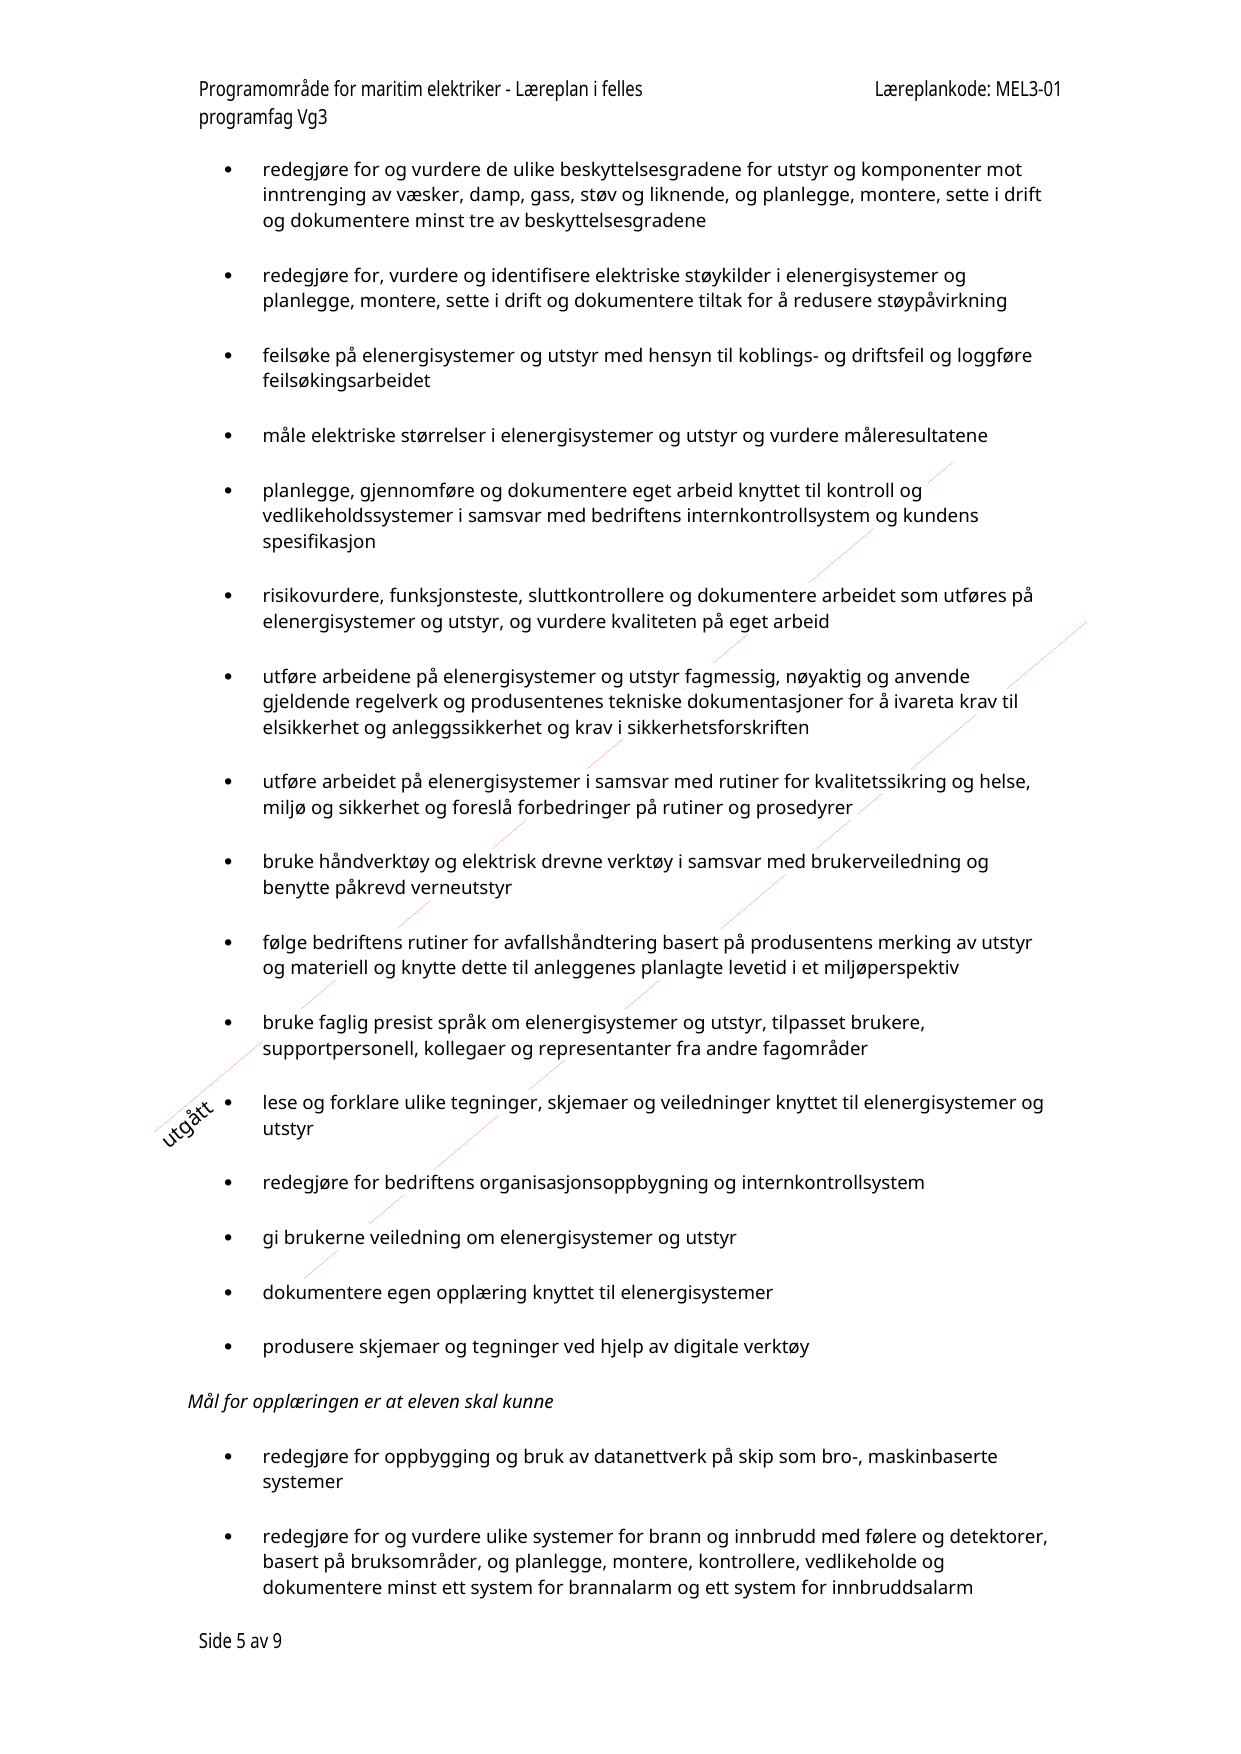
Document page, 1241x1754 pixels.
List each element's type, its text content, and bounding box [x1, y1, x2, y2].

list gi brukerne veiledning om elenergisystemer og utstyr [742, 1224, 1053, 1250]
list bruke håndverktøy og elektrisk drevne verktøy i samsvar med brukerveiledning og benytte påkrevd verneutstyr [757, 849, 1053, 900]
list lese og forklare ulike tegninger, skjemaer og veiledninger knyttet til elenergisystemer og utstyr [469, 1089, 1053, 1141]
list lese og forklare ulike tegninger, skjemaer og veiledninger knyttet til elenergisystemer og utstyr [319, 1115, 497, 1141]
list redegjøre for bedriftens organisasjonsoppbygning og internkontrollsystem [930, 1170, 1053, 1195]
list produsere skjemaer og tegninger ved hjelp av digitale verktøy [814, 1334, 1053, 1359]
list følge bedriftens rutiner for avfallshåndtering basert på produsentens merking av utstyr og materiell og knytte dette til anleggenes planlagte levetid i et miljøperspektiv [691, 929, 1053, 980]
list følge bedriftens rutiner for avfallshåndtering basert på produsentens merking av utstyr og materiell og knytte dette til anleggenes planlagte levetid i et miljøperspektiv [225, 929, 365, 980]
text Mål for opplæringen er at eleven skal kunne [187, 1388, 1053, 1414]
list dokumentere egen opplæring knyttet til elenergisystemer [778, 1279, 1053, 1304]
list redegjøre for, vurdere og identifisere elektriske støykilder i elenergisystemer og planlegge, montere, sette i drift og dokumentere tiltak for å redusere støypåvirkning [225, 262, 1053, 313]
list redegjøre for oppbygging og bruk av datanettverk på skip som bro-, maskinbaserte systemer [348, 1443, 1053, 1494]
list planlegge, gjennomføre og dokumentere eget arbeid knyttet til kontroll og vedlikeholdssystemer i samsvar med bedriftens internkontrollsystem og kundens spesifikasjon [225, 477, 903, 553]
list redegjøre for og vurdere ulike systemer for brann og innbrudd med følere og detektorer, basert på bruksområder, og planlegge, montere, kontrollere, vedlikeholde og dokumentere minst ett system for brannalarm og ett system for innbruddsalarm [950, 1523, 1053, 1600]
list planlegge, gjennomføre og dokumentere eget arbeid knyttet til kontroll og vedlikeholdssystemer i samsvar med bedriftens internkontrollsystem og kundens spesifikasjon [846, 477, 1053, 553]
list utføre arbeidene på elenergisystemer og utstyr fagmessig, nøyaktig og anvende gjeldende regelverk og produsentenes tekniske dokumentasjoner for å ivareta krav til elsikkerhet og anleggssikkerhet og krav i sikkerhetsforskriften [225, 663, 682, 739]
list risikovurdere, funksjonsteste, sluttkontrollere og dokumentere arbeidet som utføres på elenergisystemer og utstyr, og vurdere kvaliteten på eget arbeid [835, 583, 1053, 634]
list lese og forklare ulike tegninger, skjemaer og veiledninger knyttet til elenergisystemer og utstyr [225, 1089, 528, 1141]
list utføre arbeidene på elenergisystemer og utstyr fagmessig, nøyaktig og anvende gjeldende regelverk og produsentenes tekniske dokumentasjoner for å ivareta krav til elsikkerhet og anleggssikkerhet og krav i sikkerhetsforskriften [684, 663, 1036, 689]
list utføre arbeidene på elenergisystemer og utstyr fagmessig, nøyaktig og anvende gjeldende regelverk og produsentenes tekniske dokumentasjoner for å ivareta krav til elsikkerhet og anleggssikkerhet og krav i sikkerhetsforskriften [948, 663, 1053, 739]
list redegjøre for oppbygging og bruk av datanettverk på skip som bro-, maskinbaserte systemer [225, 1443, 263, 1494]
list bruke faglig presist språk om elenergisystemer og utstyr, tilpasset brukere, supportpersonell, kollegaer og representanter fra andre fagområder [873, 1009, 1053, 1060]
list utføre arbeidet på elenergisystemer i samsvar med rutiner for kvalitetssikring og helse, miljø og sikkerhet og foreslå forbedringer på rutiner og prosedyrer [858, 769, 1053, 820]
list planlegge, gjennomføre og dokumentere eget arbeid knyttet til kontroll og vedlikeholdssystemer i samsvar med bedriftens internkontrollsystem og kundens spesifikasjon [381, 528, 872, 553]
list feilsøke på elenergisystemer og utstyr med hensyn til koblings- og driftsfeil og loggføre feilsøkingsarbeidet [435, 342, 1053, 393]
list redegjøre for og vurdere de ulike beskyttelsesgradene for utstyr og komponenter mot inntrenging av væsker, damp, gass, støv og liknende, og planlegge, montere, sette i drift og dokumentere minst tre av beskyttelsesgradene [711, 156, 1053, 233]
list bruke håndverktøy og elektrisk drevne verktøy i samsvar med brukerveiledning og benytte påkrevd verneutstyr [517, 874, 784, 900]
